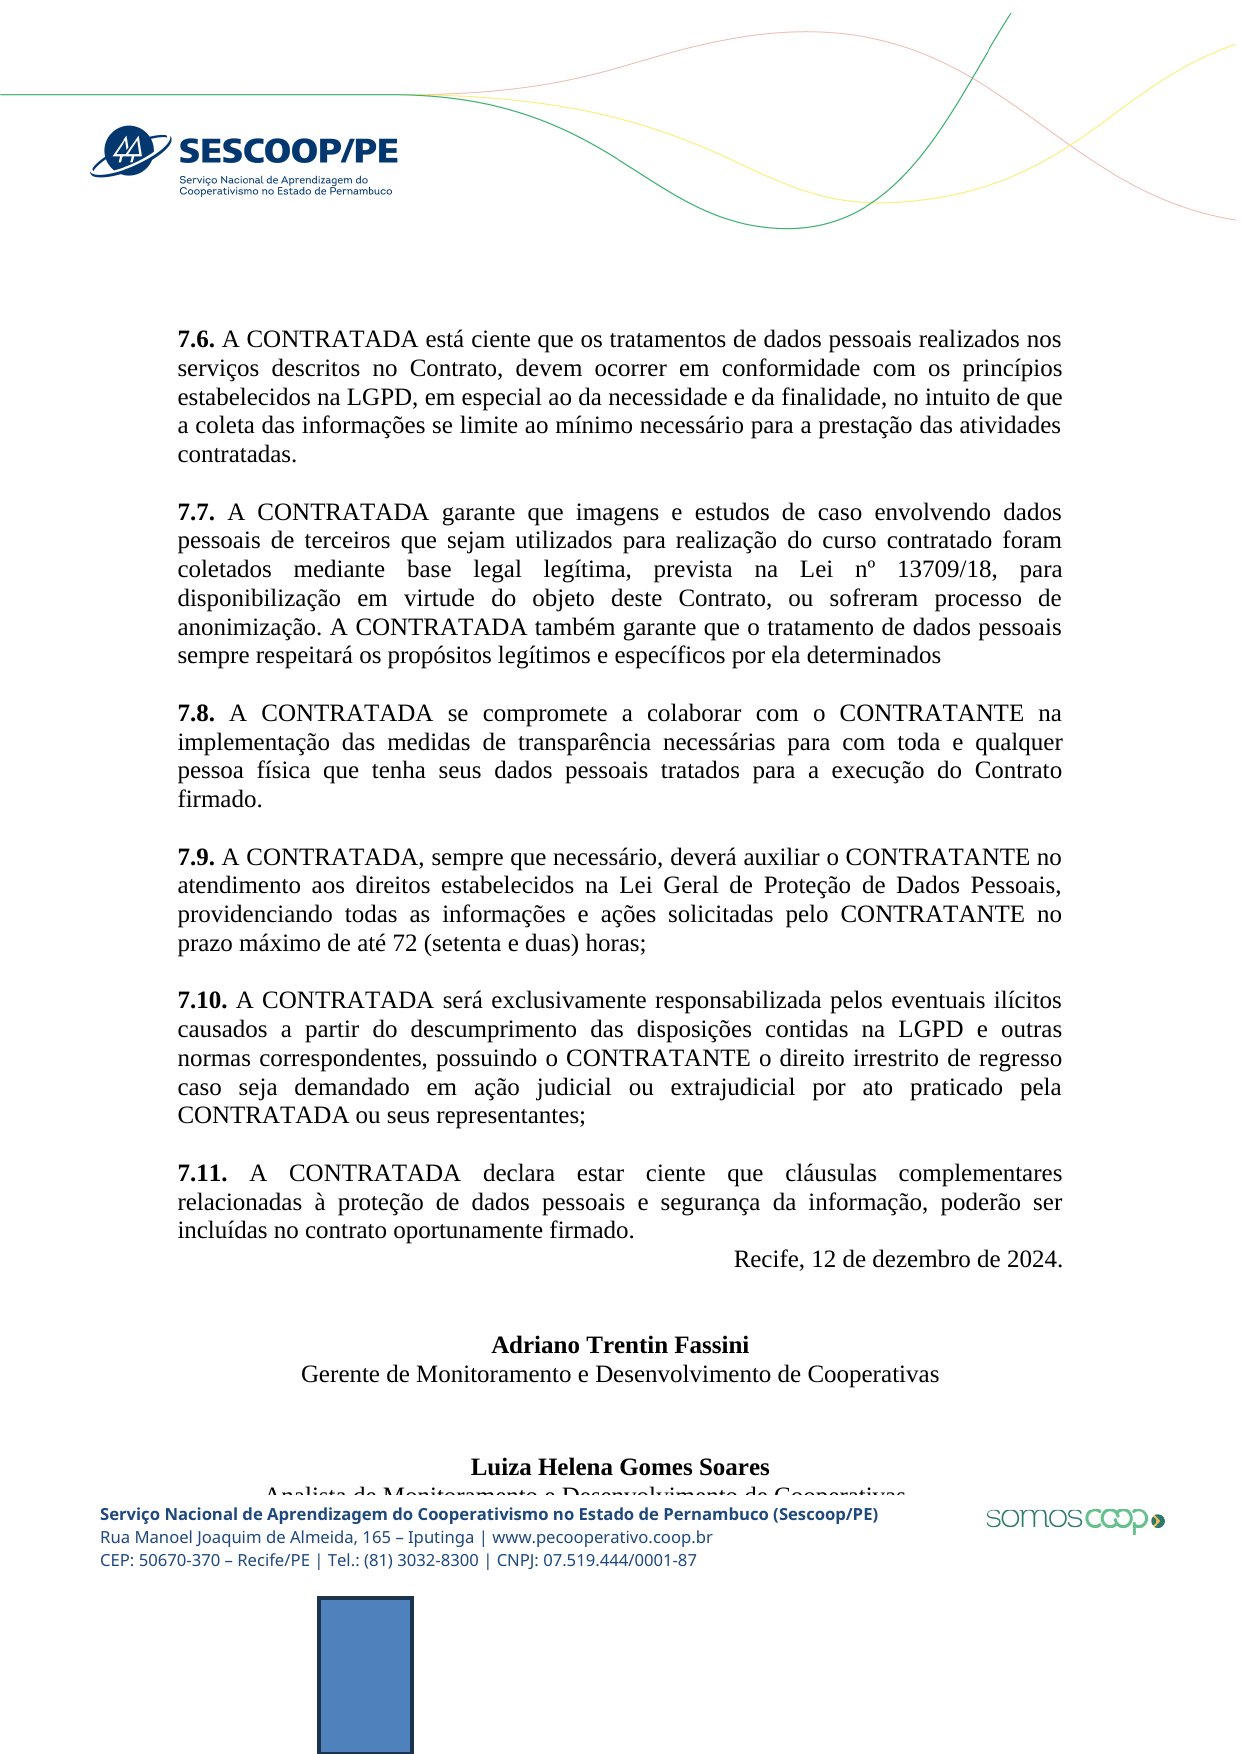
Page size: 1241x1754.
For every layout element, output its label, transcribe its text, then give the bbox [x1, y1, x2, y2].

text 7.8. A CONTRATADA se compromete a colaborar com o CONTRATANTE na implementação das medidas de transparência necessárias para com toda e qualquer pessoa física que tenha seus dados pessoais tratados para a execução do Contrato firmado. [177, 698, 1063, 813]
text 7.7. A CONTRATADA garante que imagens e estudos de caso envolvendo dados pessoais de terceiros que sejam utilizados para realização do curso contratado foram coletados mediante base legal legítima, prevista na Lei nº 13709/18, para disponibilização em virtude do objeto deste Contrato, ou sofreram processo de anonimização. A CONTRATADA também garante que o tratamento de dados pessoais sempre respeitará os propósitos legítimos e específicos por ela determinados [177, 497, 1063, 669]
text Analista de Monitoramento e Desenvolvimento de Cooperativas [177, 1481, 1063, 1510]
text Adriano Trentin Fassini [177, 1330, 1063, 1359]
text Luiza Helena Gomes Soares [177, 1452, 1063, 1481]
text Gerente de Monitoramento e Desenvolvimento de Cooperativas [177, 1359, 1063, 1388]
text 7.11. A CONTRATADA declara estar ciente que cláusulas complementares relacionadas à proteção de dados pessoais e segurança da informação, poderão ser incluídas no contrato oportunamente firmado. [177, 1158, 1063, 1244]
text 7.9. A CONTRATADA, sempre que necessário, deverá auxiliar o CONTRATANTE no atendimento aos direitos estabelecidos na Lei Geral de Proteção de Dados Pessoais, providenciando todas as informações e ações solicitadas pelo CONTRATANTE no prazo máximo de até 72 (setenta e duas) horas; [177, 842, 1063, 957]
text 7.6. A CONTRATADA está ciente que os tratamentos de dados pessoais realizados nos serviços descritos no Contrato, devem ocorrer em conformidade com os princípios estabelecidos na LGPD, em especial ao da necessidade e da finalidade, no intuito de que a coleta das informações se limite ao mínimo necessário para a prestação das atividades contratadas. [177, 324, 1063, 468]
text Recife, 12 de dezembro de 2024. [177, 1244, 1063, 1273]
text 7.10. A CONTRATADA será exclusivamente responsabilizada pelos eventuais ilícitos causados a partir do descumprimento das disposições contidas na LGPD e outras normas correspondentes, possuindo o CONTRATANTE o direito irrestrito de regresso caso seja demandado em ação judicial ou extrajudicial por ato praticado pela CONTRATADA ou seus representantes; [177, 985, 1063, 1129]
